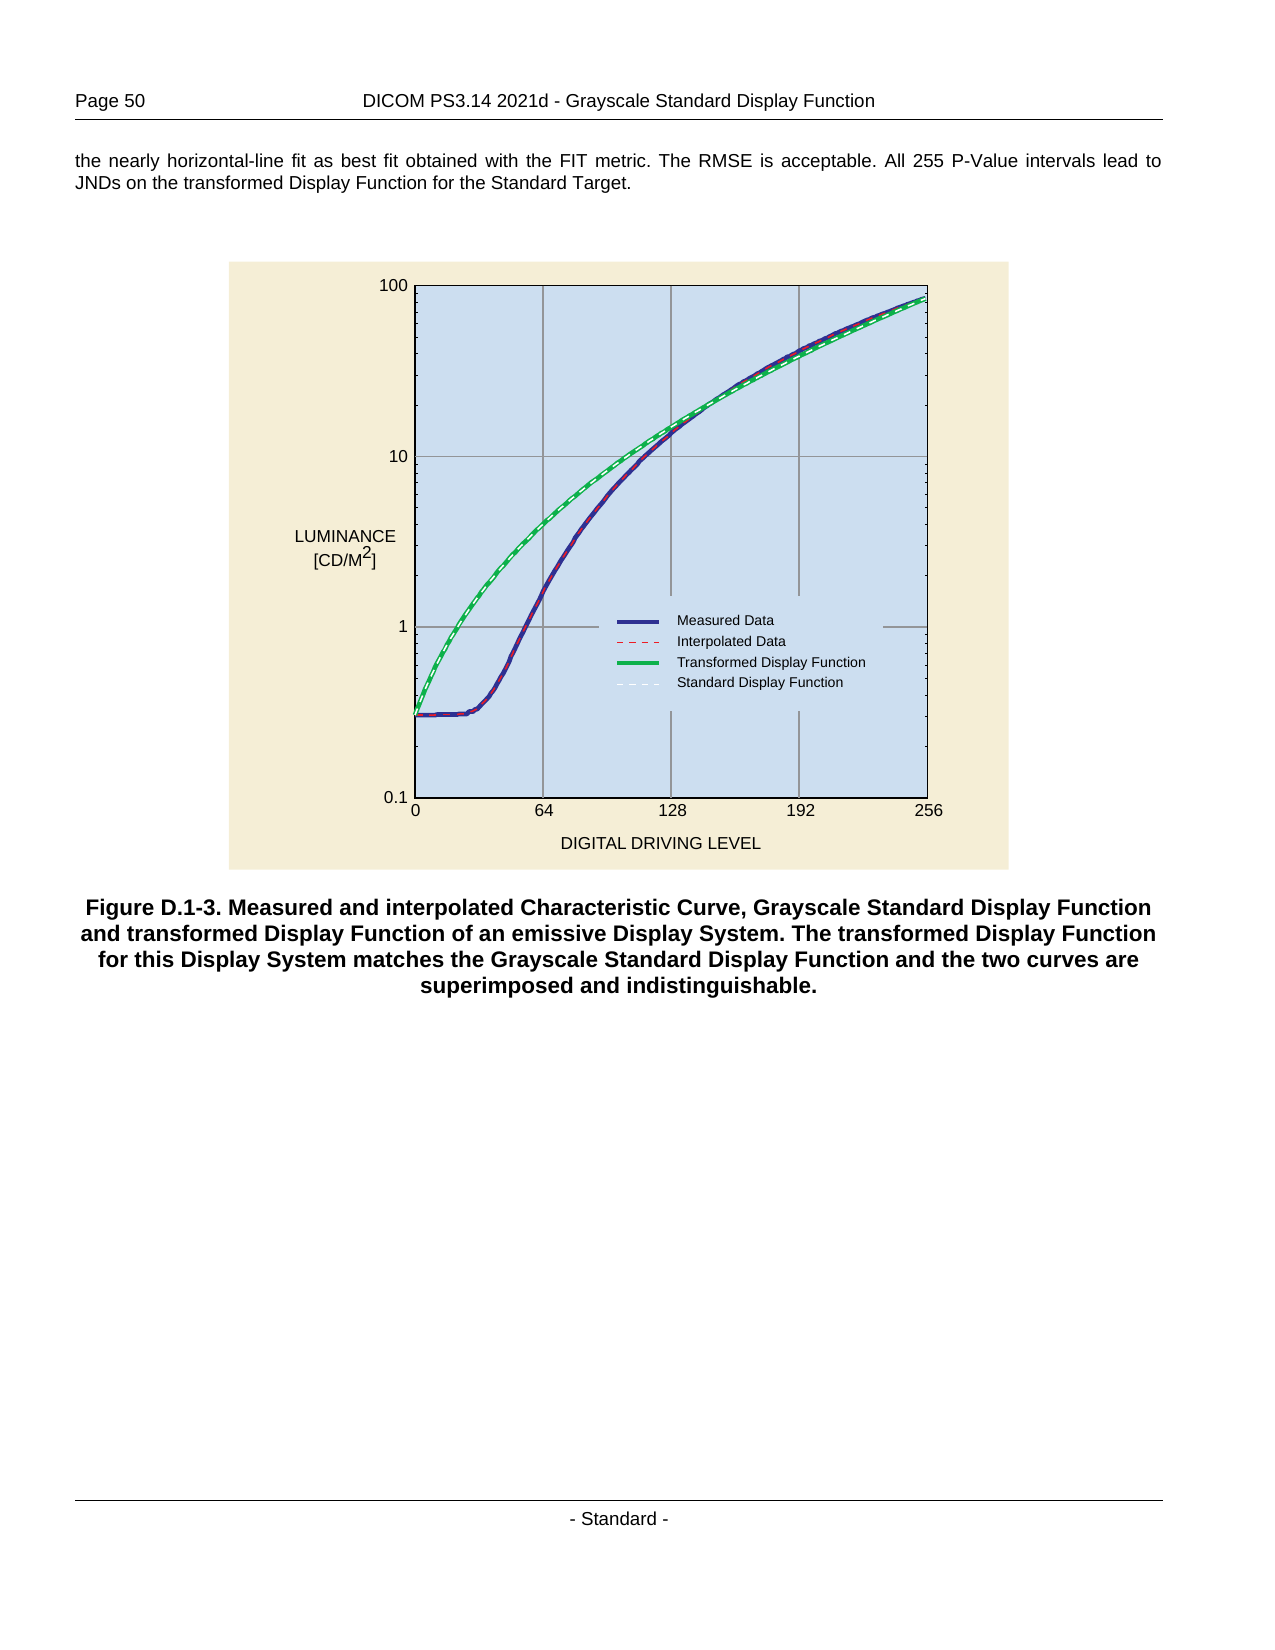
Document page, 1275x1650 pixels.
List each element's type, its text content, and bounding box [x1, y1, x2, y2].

text the nearly horizontal-line fit as best fit obtained with the FIT metric. The RMSE is acceptable. All 255 P-Value intervals lead to JNDs on the transformed Display Function for the Standard Target. [75, 150, 1162, 193]
text Figure D.1-3. Measured and interpolated Characteristic Curve, Grayscale Standard Display Function and transformed Display Function of an emissive Display System. The transformed Display Function for this Display System matches the Grayscale Standard Display Function and the two curves are superimposed and indistinguishable. [75, 894, 1162, 998]
